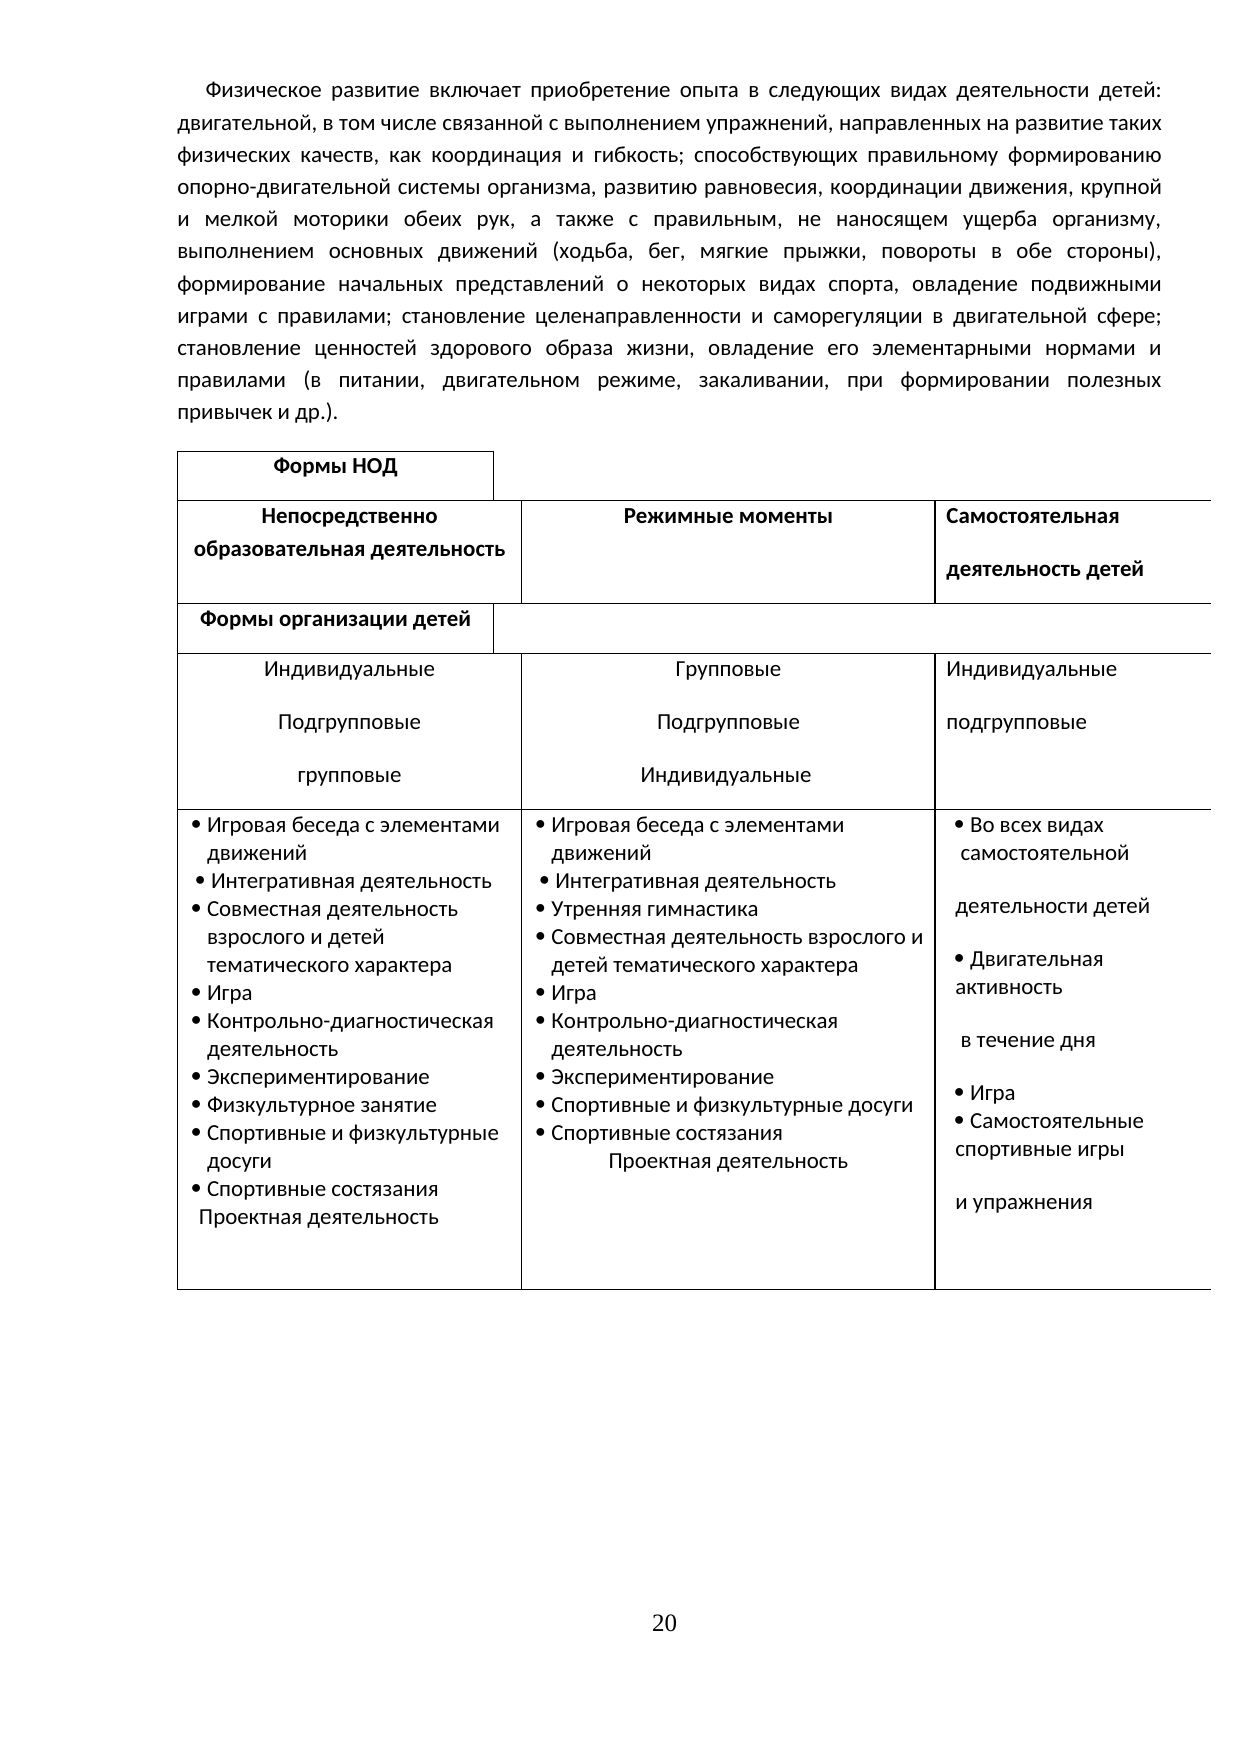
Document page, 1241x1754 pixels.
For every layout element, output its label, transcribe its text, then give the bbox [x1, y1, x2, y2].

table_cell Режимные моменты [522, 501, 934, 603]
table_header Формы НОД [178, 452, 493, 500]
table_cell Самостоятельная деятельность детей [936, 501, 1211, 603]
table_cell Во всех видах самостоятельной деятельности детей Двигательная активность в течение дня Игра Самостоятельные спортивные игры и упражнения [936, 810, 1211, 1289]
table_cell Формы организации детей [178, 604, 493, 653]
text 20 [652, 1608, 1165, 1637]
table_cell Непосредственно образовательная деятельность [178, 501, 521, 603]
table_cell Индивидуальные Подгрупповые групповые [178, 654, 521, 809]
text Физическое развитие включает приобретение опыта в следующих видах деятельности детей: двигательной, в том числе связанной с выполнением упражнений, направленных на развитие таких физических качеств, как координация и гибкость; способствующих правильному формированию опорно-двигательной системы организма, развитию равновесия, координации движения, крупной и мелкой моторики обеих рук, а также с правильным, не наносящем ущерба организму, выполнением основных движений (ходьба, бег, мягкие прыжки, повороты в обе стороны), формирование начальных представлений о некоторых видах спорта, овладение подвижными играми с правилами; становление целенаправленности и саморегуляции в двигательной сфере; становление ценностей здорового образа жизни, овладение его элементарными нормами и правилами (в питании, двигательном режиме, закаливании, при формировании полезных привычек и др.). [177, 76, 1163, 426]
table_cell Групповые Подгрупповые Индивидуальные [522, 654, 934, 809]
table_cell Игровая беседа с элементами движений Интегративная деятельность Совместная деятельность взрослого и детей тематического характера Игра Контрольно-диагностическая деятельность Экспериментирование Физкультурное занятие Спортивные и физкультурные досуги Спортивные состязания Проектная деятельность [178, 810, 521, 1289]
table_cell Индивидуальные подгрупповые [936, 654, 1211, 809]
table_cell Игровая беседа с элементами движений Интегративная деятельность Утренняя гимнастика Совместная деятельность взрослого и детей тематического характера Игра Контрольно-диагностическая деятельность Экспериментирование Спортивные и физкультурные досуги Спортивные состязания Проектная деятельность [522, 810, 934, 1289]
